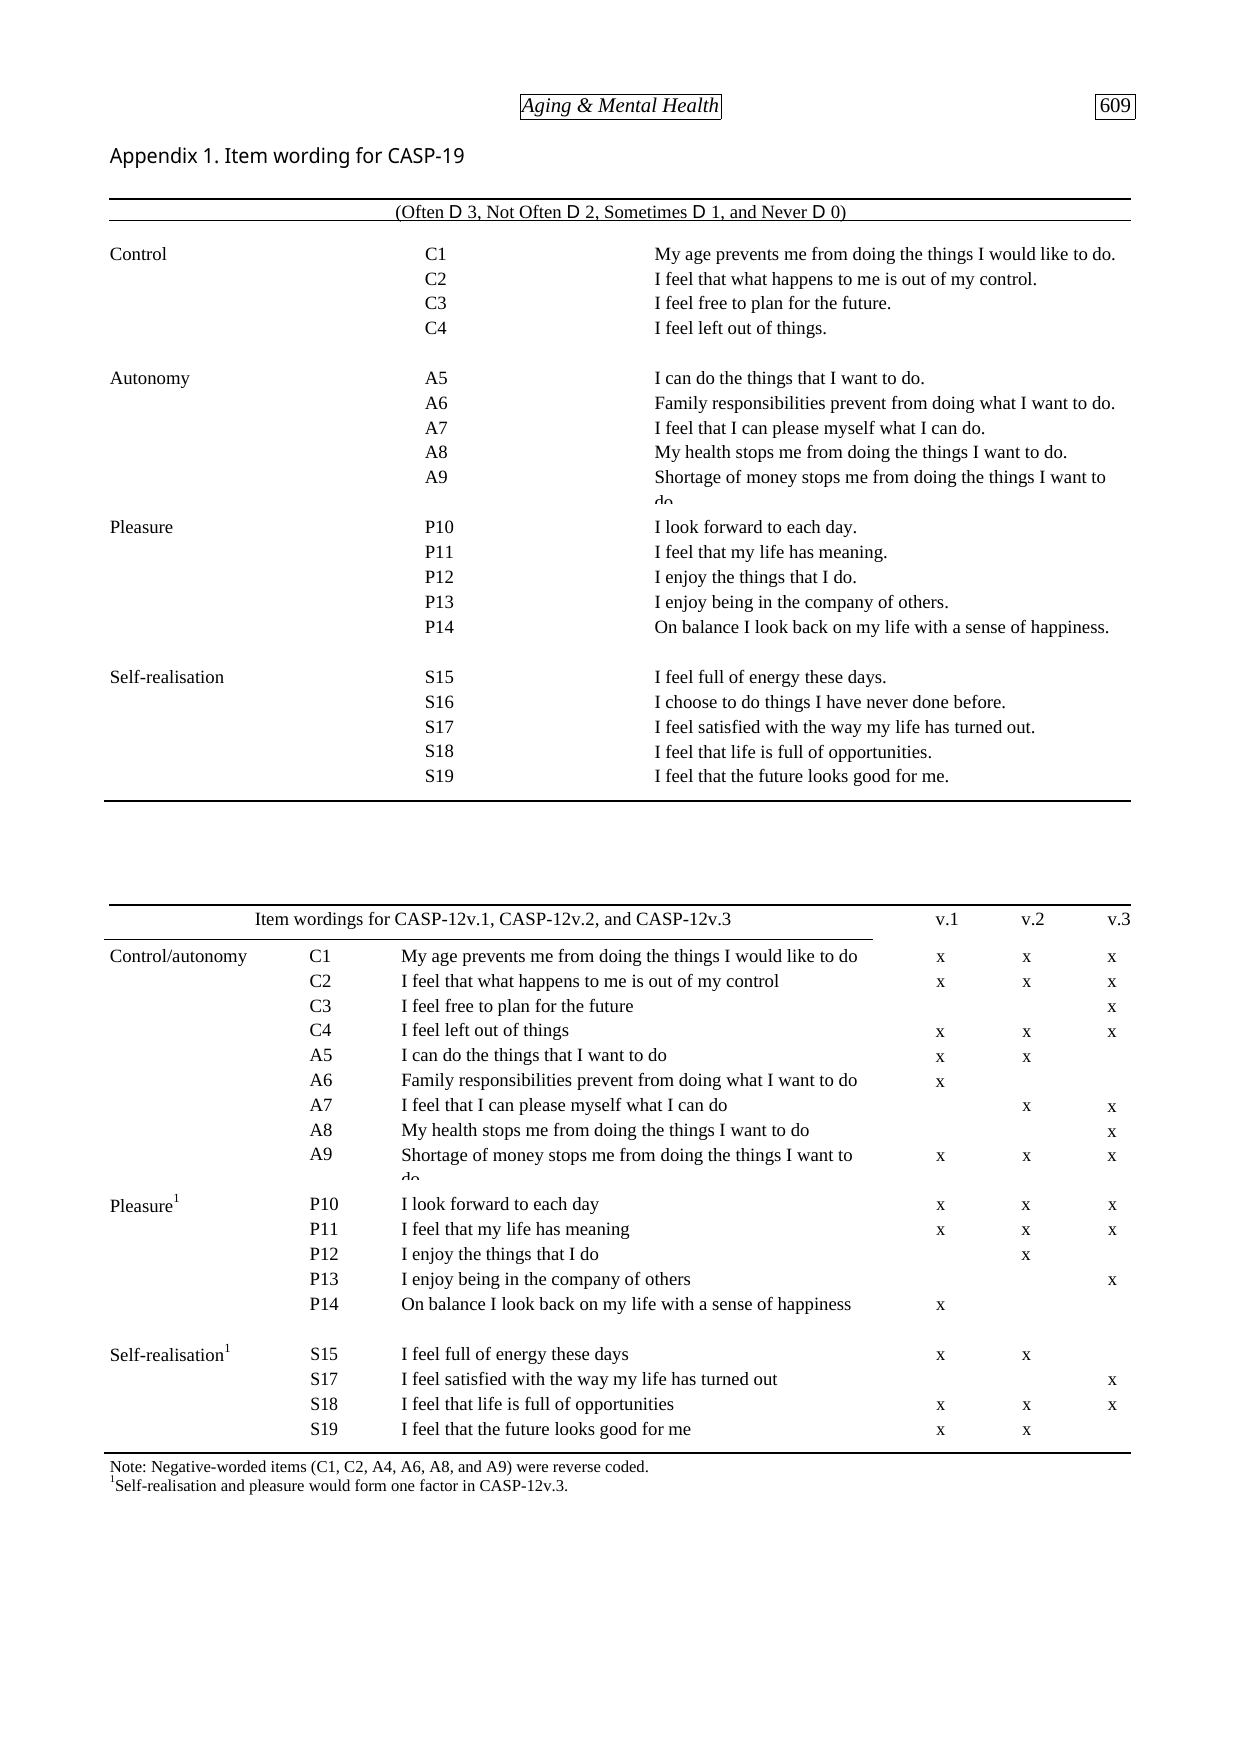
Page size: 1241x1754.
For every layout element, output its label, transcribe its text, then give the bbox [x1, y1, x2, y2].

table_header My age prevents me from doing the things I would like to do I feel that what happens to me is out of my control I feel free to plan for the future I feel left out of things I can do the things that I want to do Family responsibilities prevent from doing what I want to do I feel that I can please myself what I can do My health stops me from doing the things I want to do Shortage of money stops me from doing the things I want to do [370, 940, 873, 1179]
table_cell S15 S17 [278, 1329, 370, 1393]
table_cell x x [873, 1393, 958, 1452]
table_header Control/autonomy [104, 940, 278, 1179]
table_cell [104, 1393, 278, 1452]
table_cell x [1045, 1393, 1131, 1452]
table_header Control [104, 246, 324, 354]
table_cell Self-realisation1 [104, 1329, 278, 1393]
text Note: Negative-worded items (C1, C2, A4, A6, A8, and A9) were reverse coded. [109, 1457, 1142, 1476]
text Appendix 1. Item wording for CASP-19 [109, 142, 1142, 170]
table_header C1 C2 C3 C4 A5 A6 A7 A8 A9 [278, 940, 370, 1179]
table_cell x x [959, 1393, 1044, 1452]
table_cell x [1045, 1329, 1131, 1393]
table_cell Pleasure1 [104, 1179, 278, 1328]
table_header C1 C2 C3 C4 [324, 246, 554, 354]
table_cell S15 S16 S17 S18 S19 [324, 654, 554, 800]
table_header x x x x x x [959, 939, 1044, 1179]
table_cell Pleasure [104, 504, 324, 653]
table_cell x x x [959, 1179, 1044, 1328]
table_cell Self-realisation [104, 654, 324, 800]
table_cell I can do the things that I want to do. Family responsibilities prevent from doing what I want to do. I feel that I can please myself what I can do. My health stops me from doing the things I want to do. Shortage of money stops me from doing the things I want to do. [554, 355, 1131, 504]
table_cell x [873, 1329, 958, 1393]
table_cell x [959, 1329, 1044, 1393]
table_header x x x x x x [873, 939, 958, 1179]
table_cell I look forward to each day I feel that my life has meaning I enjoy the things that I do I enjoy being in the company of others On balance I look back on my life with a sense of happiness [370, 1179, 873, 1328]
table_cell I look forward to each day. I feel that my life has meaning. I enjoy the things that I do. I enjoy being in the company of others. On balance I look back on my life with a sense of happiness. [554, 504, 1131, 653]
table_cell I feel full of energy these days. I choose to do things I have never done before. I feel satisfied with the way my life has turned out. I feel that life is full of opportunities. I feel that the future looks good for me. [554, 654, 1131, 800]
table_cell S18 S19 [278, 1393, 370, 1452]
table_header My age prevents me from doing the things I would like to do. I feel that what happens to me is out of my control. I feel free to plan for the future. I feel left out of things. [554, 246, 1131, 354]
table_cell x x x [873, 1179, 958, 1328]
table_cell Autonomy [104, 355, 324, 504]
table_cell P10 P11 P12 P13 P14 [324, 504, 554, 653]
text Item wordings for CASP-12v.1, CASP-12v.2, and CASP-12v.3 v.1 v.2 v.3 [254, 901, 1142, 929]
text 1Self-realisation and pleasure would form one factor in CASP-12v.3. [109, 1476, 1142, 1495]
table_cell I feel full of energy these days I feel satisfied with the way my life has turned out [370, 1329, 873, 1393]
table_cell x x x [1045, 1179, 1131, 1328]
table_cell A5 A6 A7 A8 A9 [324, 355, 554, 504]
table_header x x x x x x x [1045, 939, 1131, 1179]
table_cell P10 P11 P12 P13 P14 [278, 1179, 370, 1328]
table_cell I feel that life is full of opportunities I feel that the future looks good for me [370, 1393, 873, 1452]
text (Often D 3, Not Often D 2, Sometimes D 1, and Never D 0) [109, 198, 1142, 222]
